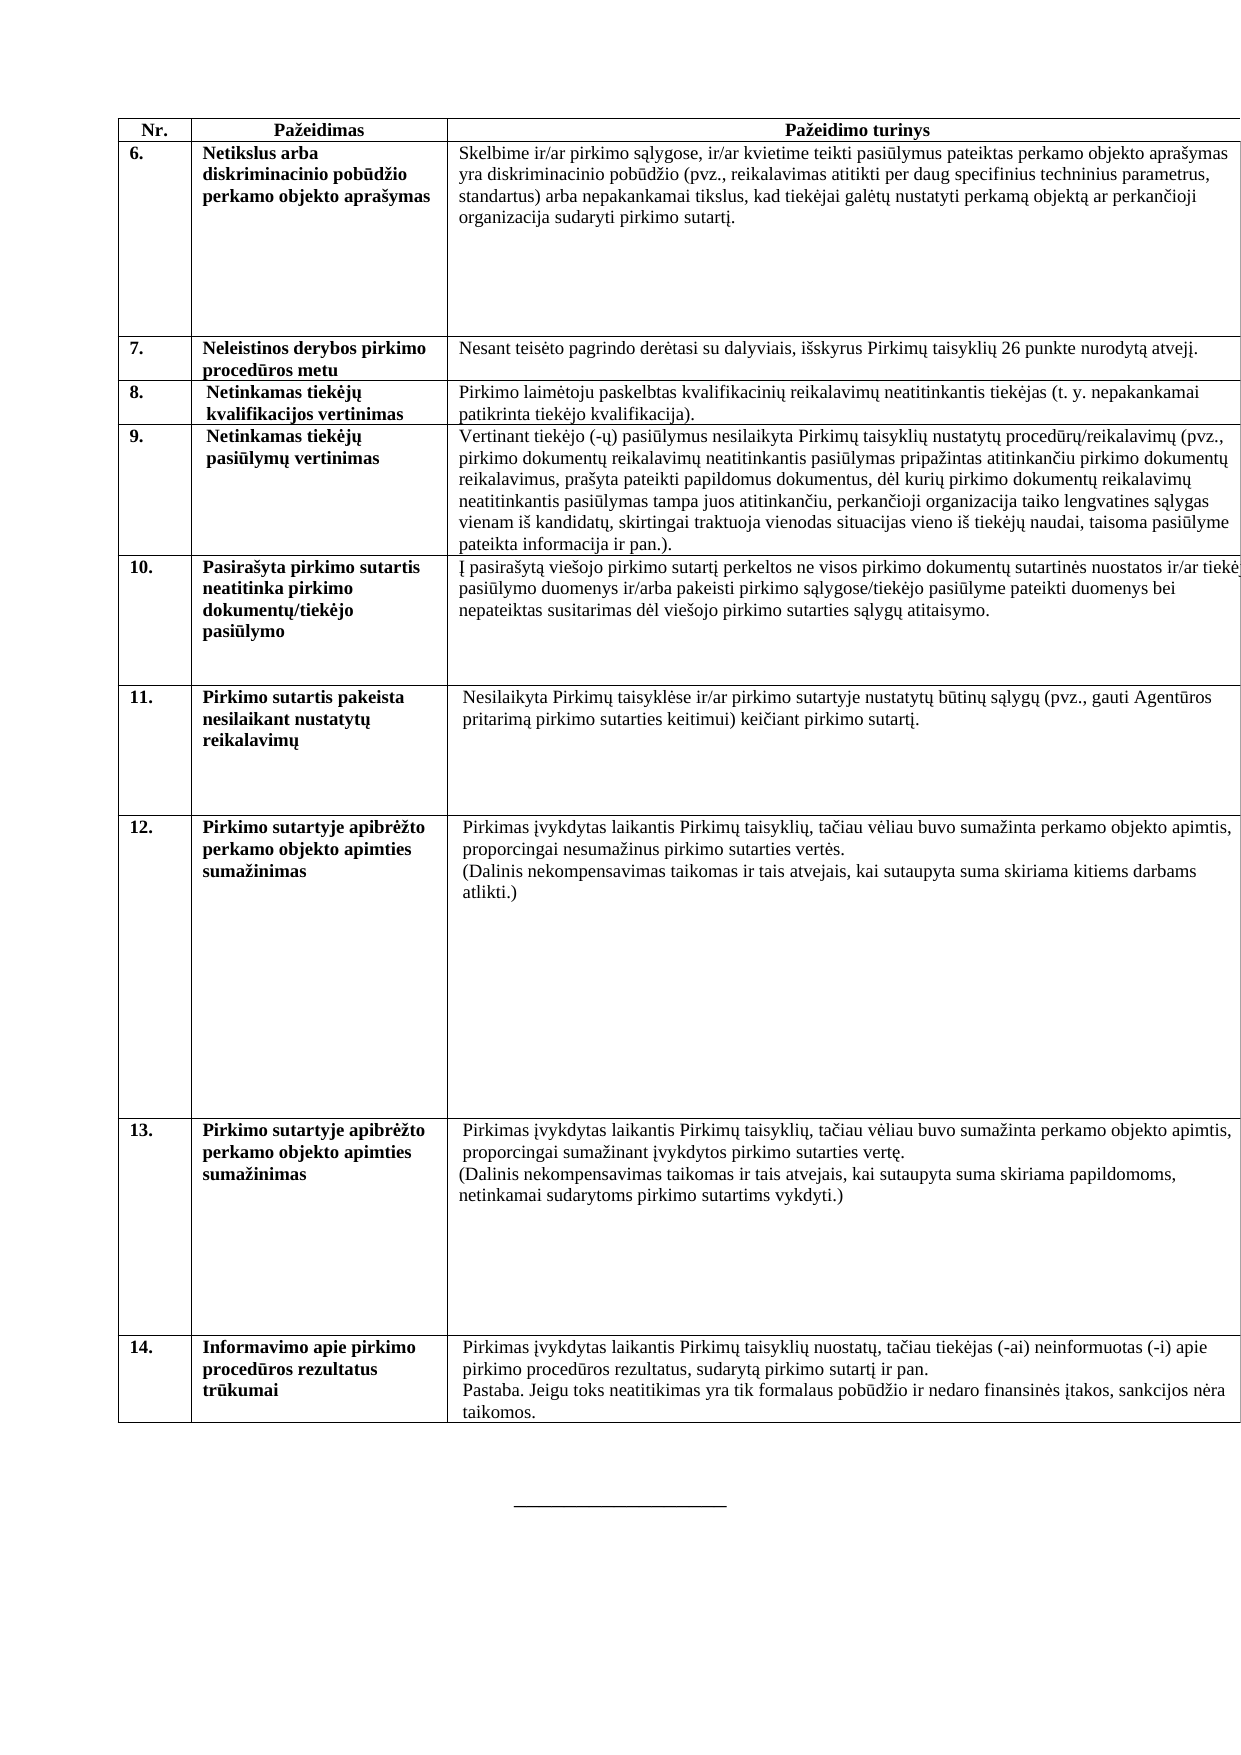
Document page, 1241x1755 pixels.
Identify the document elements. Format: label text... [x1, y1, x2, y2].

table_cell Pirkimo laimėtoju paskelbtas kvalifikacinių reikalavimų neatitinkantis tiekėjas (t. y. nepakankamai patikrinta tiekėjo kvalifikacija). [448, 381, 1240, 424]
table_cell Pirkimas įvykdytas laikantis Pirkimų taisyklių, tačiau vėliau buvo sumažinta perkamo objekto apimtis, proporcingai nesumažinus pirkimo sutarties vertės. (Dalinis nekompensavimas taikomas ir tais atvejais, kai sutaupyta suma skiriama kitiems darbams atlikti.) [448, 816, 1240, 1118]
table_cell Netinkamas tiekėjų pasiūlymų vertinimas [192, 425, 447, 554]
table_cell 14. [119, 1336, 191, 1422]
table_cell Pirkimas įvykdytas laikantis Pirkimų taisyklių nuostatų, tačiau tiekėjas (-ai) neinformuotas (-i) apie pirkimo procedūros rezultatus, sudarytą pirkimo sutartį ir pan. Pastaba. Jeigu toks neatitikimas yra tik formalaus pobūdžio ir nedaro finansinės įtakos, sankcijos nėra taikomos. [448, 1336, 1240, 1422]
table_cell Informavimo apie pirkimo procedūros rezultatus trūkumai [192, 1336, 447, 1422]
table_cell Netinkamas tiekėjų kvalifikacijos vertinimas [192, 381, 447, 424]
table_cell 6. [119, 142, 191, 336]
table_header Nr. [119, 119, 191, 141]
table_cell Pirkimo sutartyje apibrėžto perkamo objekto apimties sumažinimas [192, 1119, 447, 1335]
table_cell 13. [119, 1119, 191, 1335]
table_cell Pirkimo sutartis pakeista nesilaikant nustatytų reikalavimų [192, 686, 447, 815]
table_header Pažeidimas [192, 119, 447, 141]
table_header Pažeidimo turinys [448, 119, 1240, 141]
table_cell 9. [119, 425, 191, 554]
table_cell Pasirašyta pirkimo sutartis neatitinka pirkimo dokumentų/tiekėjo pasiūlymo [192, 556, 447, 685]
table_cell Nesilaikyta Pirkimų taisyklėse ir/ar pirkimo sutartyje nustatytų būtinų sąlygų (pvz., gauti Agentūros pritarimą pirkimo sutarties keitimui) keičiant pirkimo sutartį. [448, 686, 1240, 815]
table_cell Į pasirašytą viešojo pirkimo sutartį perkeltos ne visos pirkimo dokumentų sutartinės nuostatos ir/ar tiekėjo pasiūlymo duomenys ir/arba pakeisti pirkimo sąlygose/tiekėjo pasiūlyme pateikti duomenys bei nepateiktas susitarimas dėl viešojo pirkimo sutarties sąlygų atitaisymo. [448, 556, 1240, 685]
table_cell Skelbime ir/ar pirkimo sąlygose, ir/ar kvietime teikti pasiūlymus pateiktas perkamo objekto aprašymas yra diskriminacinio pobūdžio (pvz., reikalavimas atitikti per daug specifinius techninius parametrus, standartus) arba nepakankamai tikslus, kad tiekėjai galėtų nustatyti perkamą objektą ar perkančioji organizacija sudaryti pirkimo sutartį. [448, 142, 1240, 336]
table_cell Neleistinos derybos pirkimo procedūros metu [192, 337, 447, 380]
table_cell 7. [119, 337, 191, 380]
table_cell Pirkimas įvykdytas laikantis Pirkimų taisyklių, tačiau vėliau buvo sumažinta perkamo objekto apimtis, proporcingai sumažinant įvykdytos pirkimo sutarties vertę. (Dalinis nekompensavimas taikomas ir tais atvejais, kai sutaupyta suma skiriama papildomoms, netinkamai sudarytoms pirkimo sutartims vykdyti.) [448, 1119, 1240, 1335]
table_cell Vertinant tiekėjo (-ų) pasiūlymus nesilaikyta Pirkimų taisyklių nustatytų procedūrų/reikalavimų (pvz., pirkimo dokumentų reikalavimų neatitinkantis pasiūlymas pripažintas atitinkančiu pirkimo dokumentų reikalavimus, prašyta pateikti papildomus dokumentus, dėl kurių pirkimo dokumentų reikalavimų neatitinkantis pasiūlymas tampa juos atitinkančiu, perkančioji organizacija taiko lengvatines sąlygas vienam iš kandidatų, skirtingai traktuoja vienodas situacijas vieno iš tiekėjų naudai, taisoma pasiūlyme pateikta informacija ir pan.). [448, 425, 1240, 554]
table_cell 10. [119, 556, 191, 685]
table_cell Netikslus arba diskriminacinio pobūdžio perkamo objekto aprašymas [192, 142, 447, 336]
text _________________ [118, 1481, 1122, 1509]
table_cell Nesant teisėto pagrindo derėtasi su dalyviais, išskyrus Pirkimų taisyklių 26 punkte nurodytą atvejį. [448, 337, 1240, 380]
table_cell 12. [119, 816, 191, 1118]
table_cell Pirkimo sutartyje apibrėžto perkamo objekto apimties sumažinimas [192, 816, 447, 1118]
table_cell 8. [119, 381, 191, 424]
table_cell 11. [119, 686, 191, 815]
